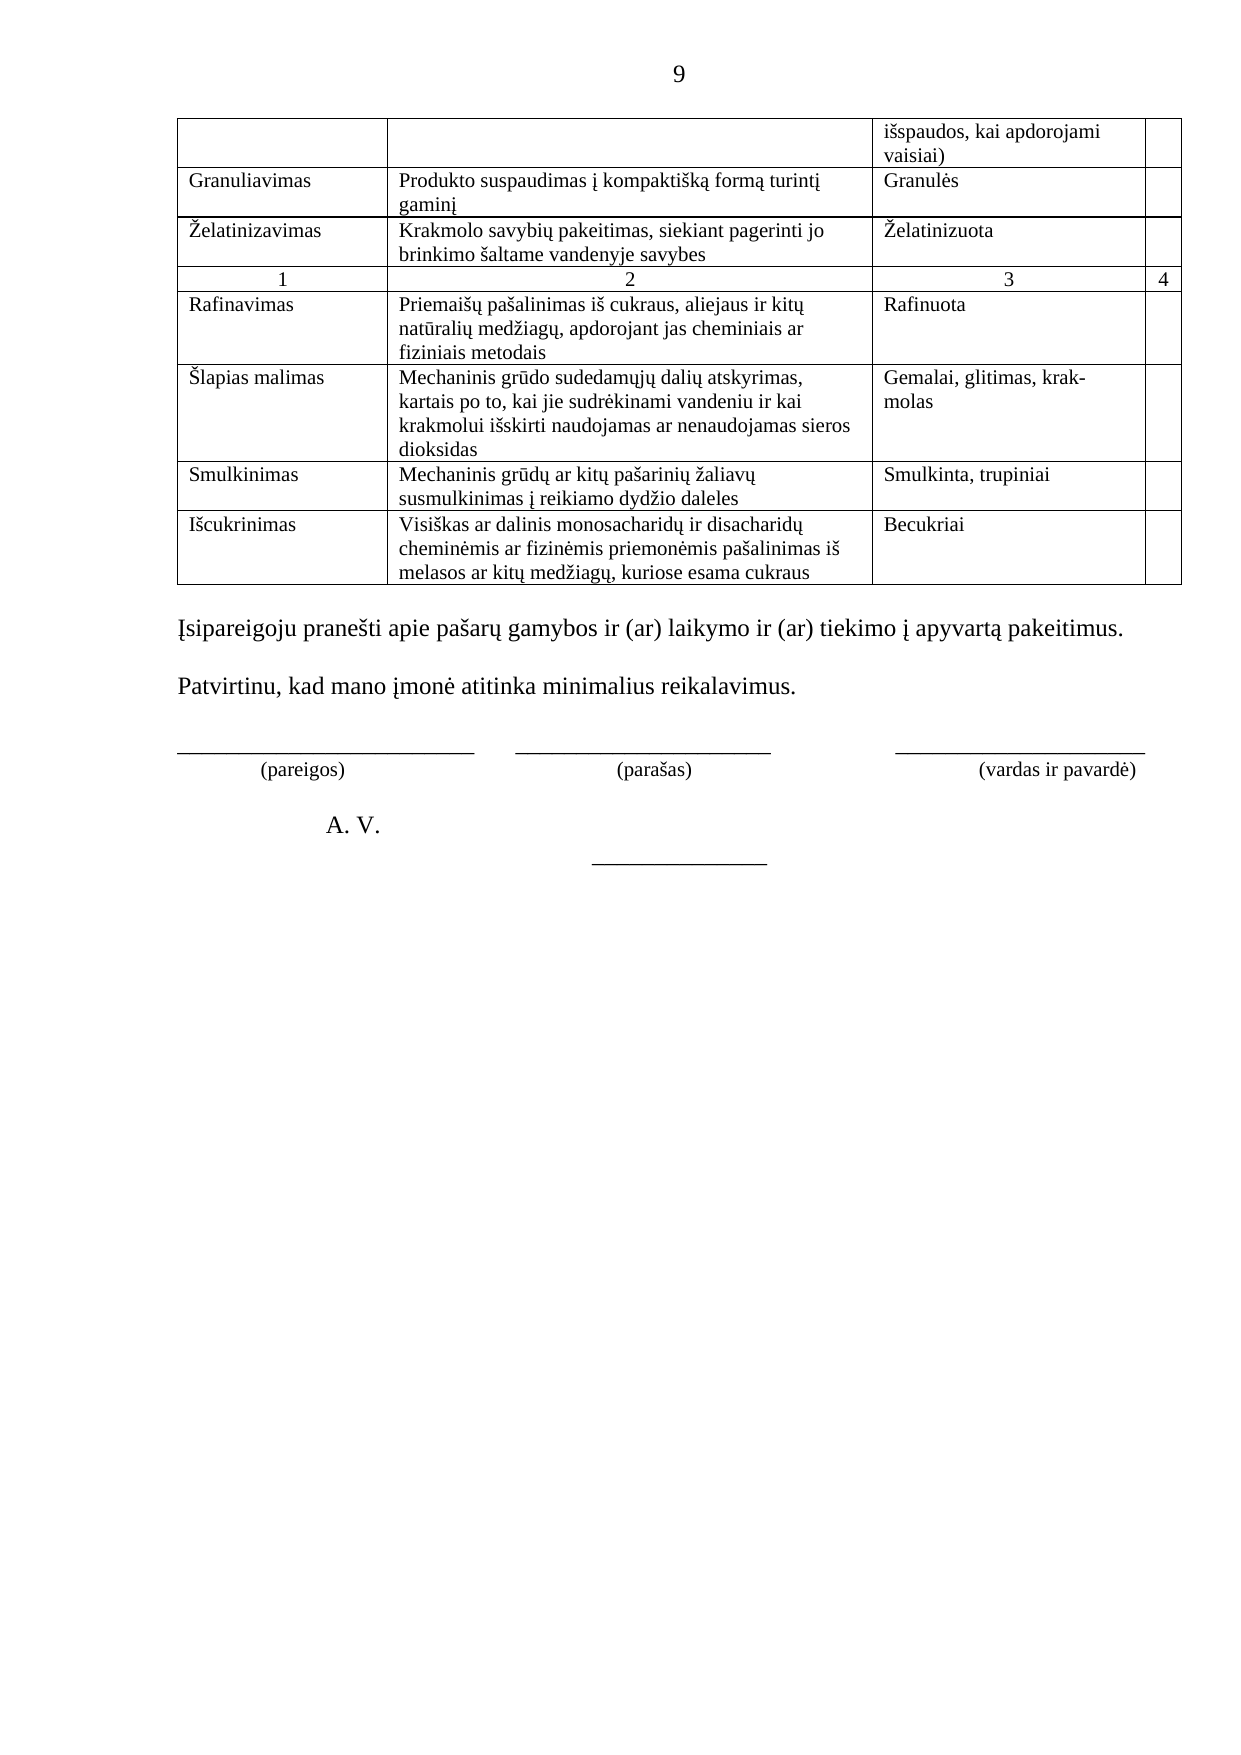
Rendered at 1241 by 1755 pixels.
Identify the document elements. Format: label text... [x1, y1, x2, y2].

text Patvirtinu, kad mano įmonė atitinka minimalius reikalavimus. [177, 671, 1181, 700]
text Įsipareigoju pranešti apie pašarų gamybos ir (ar) laikymo ir (ar) tiekimo į apyvartą pakeitimus. [177, 613, 1181, 642]
text A. V. [326, 810, 1181, 839]
table_cell Mechaninis grūdo sudedamųjų dalių atskyrimas, kartais po to, kai jie sudrėkinami vandeniu ir kai krakmolui išskirti naudojamas ar nenaudojamas sieros dioksidas [388, 365, 872, 461]
table_cell Išcukrinimas [178, 511, 387, 584]
table_cell Želatinizuota [873, 218, 1145, 266]
table_cell Rafinavimas [178, 292, 387, 364]
table_cell [1146, 168, 1181, 216]
table_cell Želatinizavimas [178, 218, 387, 266]
table_cell [1146, 119, 1181, 167]
table_cell [388, 119, 872, 167]
table_cell [1146, 218, 1181, 266]
text ______________ [177, 839, 1181, 867]
table_cell Krakmolo savybių pakeitimas, siekiant pagerinti jo brinkimo šaltame vandenyje savybes [388, 218, 872, 266]
table_cell išspaudos, kai apdorojami vaisiai) [873, 119, 1145, 167]
table_cell Becukriai [873, 511, 1145, 584]
table_cell 4 [1146, 267, 1181, 291]
table_cell Rafinuota [873, 292, 1145, 364]
table_cell [1146, 292, 1181, 364]
text (pareigos) (parašas) (vardas ir pavardė) [177, 757, 1181, 781]
table_cell Mechaninis grūdų ar kitų pašarinių žaliavų susmulkinimas į reikiamo dydžio daleles [388, 462, 872, 510]
table_cell Produkto suspaudimas į kompaktišką formą turintį gaminį [388, 168, 872, 216]
table_cell Granulės [873, 168, 1145, 216]
table_cell Smulkinta, trupiniai [873, 462, 1145, 510]
table_cell [178, 119, 387, 167]
table_cell Smulkinimas [178, 462, 387, 510]
table_cell 2 [388, 267, 872, 291]
table_cell Priemaišų pašalinimas iš cukraus, aliejaus ir kitų natūralių medžiagų, apdorojant jas cheminiais ar fiziniais metodais [388, 292, 872, 364]
table_cell Šlapias malimas [178, 365, 387, 461]
table_cell Visiškas ar dalinis monosacharidų ir disacharidų cheminėmis ar fizinėmis priemonėmis pašalinimas iš melasos ar kitų medžiagų, kuriose esama cukraus [388, 511, 872, 584]
table_cell 1 [178, 267, 387, 291]
table_cell [1146, 511, 1181, 584]
table_cell [1146, 462, 1181, 510]
table_cell 3 [873, 267, 1145, 291]
table_cell [1146, 365, 1181, 461]
table_cell Gemalai, glitimas, krak-molas [873, 365, 1145, 461]
table_cell Granuliavimas [178, 168, 387, 216]
